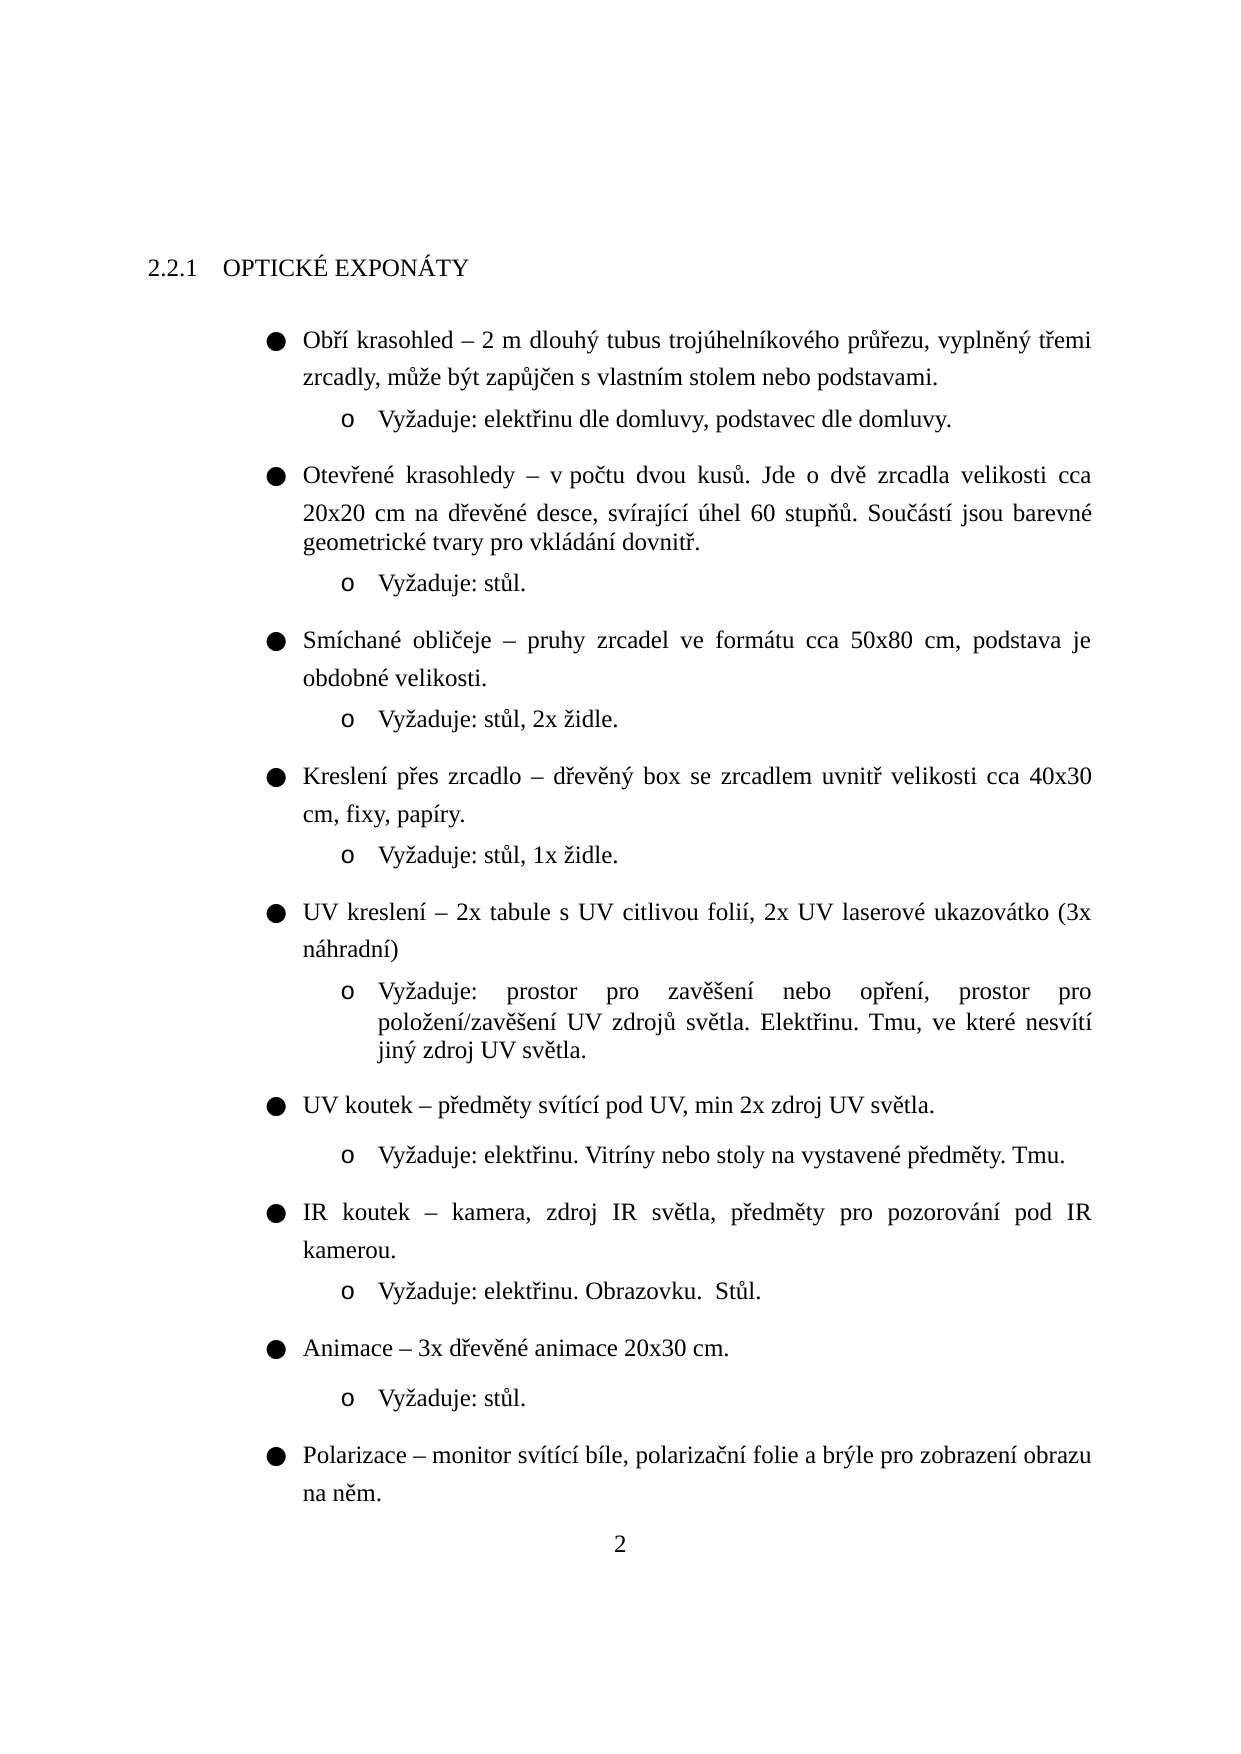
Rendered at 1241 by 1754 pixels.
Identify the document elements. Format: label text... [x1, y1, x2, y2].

list Vyžaduje: stůl. [340, 1383, 1092, 1414]
list Vyžaduje: prostor pro zavěšení nebo opření, prostor pro položení/zavěšení UV zdrojů světla. Elektřinu. Tmu, ve které nesvítí jiný zdroj UV světla. [340, 976, 1092, 1064]
list UV kreslení – 2x tabule s UV citlivou folií, 2x UV laserové ukazovátko (3x náhradní) [265, 883, 1092, 963]
list Otevřené krasohledy – v počtu dvou kusů. Jde o dvě zrcadla velikosti cca 20x20 cm na dřevěné desce, svírající úhel 60 stupňů. Součástí jsou barevné geometrické tvary pro vkládání dovnitř. [265, 447, 1092, 556]
list Vyžaduje: elektřinu. Obrazovku. Stůl. [340, 1276, 1092, 1307]
list Vyžaduje: stůl. [340, 568, 1092, 599]
list Vyžaduje: elektřinu dle domluvy, podstavec dle domluvy. [340, 404, 1092, 434]
list Obří krasohled – 2 m dlouhý tubus trojúhelníkového průřezu, vyplněný třemi zrcadly, může být zapůjčen s vlastním stolem nebo podstavami. [265, 311, 1092, 391]
list Animace – 3x dřevěné animace 20x30 cm. [265, 1319, 1092, 1371]
list Vyžaduje: stůl, 1x židle. [340, 840, 1092, 871]
list Smíchané obličeje – pruhy zrcadel ve formátu cca 50x80 cm, podstava je obdobné velikosti. [265, 612, 1092, 692]
list UV koutek – předměty svítící pod UV, min 2x zdroj UV světla. [265, 1077, 1092, 1128]
list OPTICKÉ EXPONÁTY [148, 253, 1092, 282]
list Kreslení přes zrcadlo – dřevěný box se zrcadlem uvnitř velikosti cca 40x30 cm, fixy, papíry. [265, 747, 1092, 827]
list Vyžaduje: stůl, 2x židle. [340, 704, 1092, 735]
list IR koutek – kamera, zdroj IR světla, předměty pro pozorování pod IR kamerou. [265, 1184, 1092, 1264]
list Polarizace – monitor svítící bíle, polarizační folie a brýle pro zobrazení obrazu na něm. [265, 1427, 1092, 1507]
list Vyžaduje: elektřinu. Vitríny nebo stoly na vystavené předměty. Tmu. [340, 1140, 1092, 1171]
